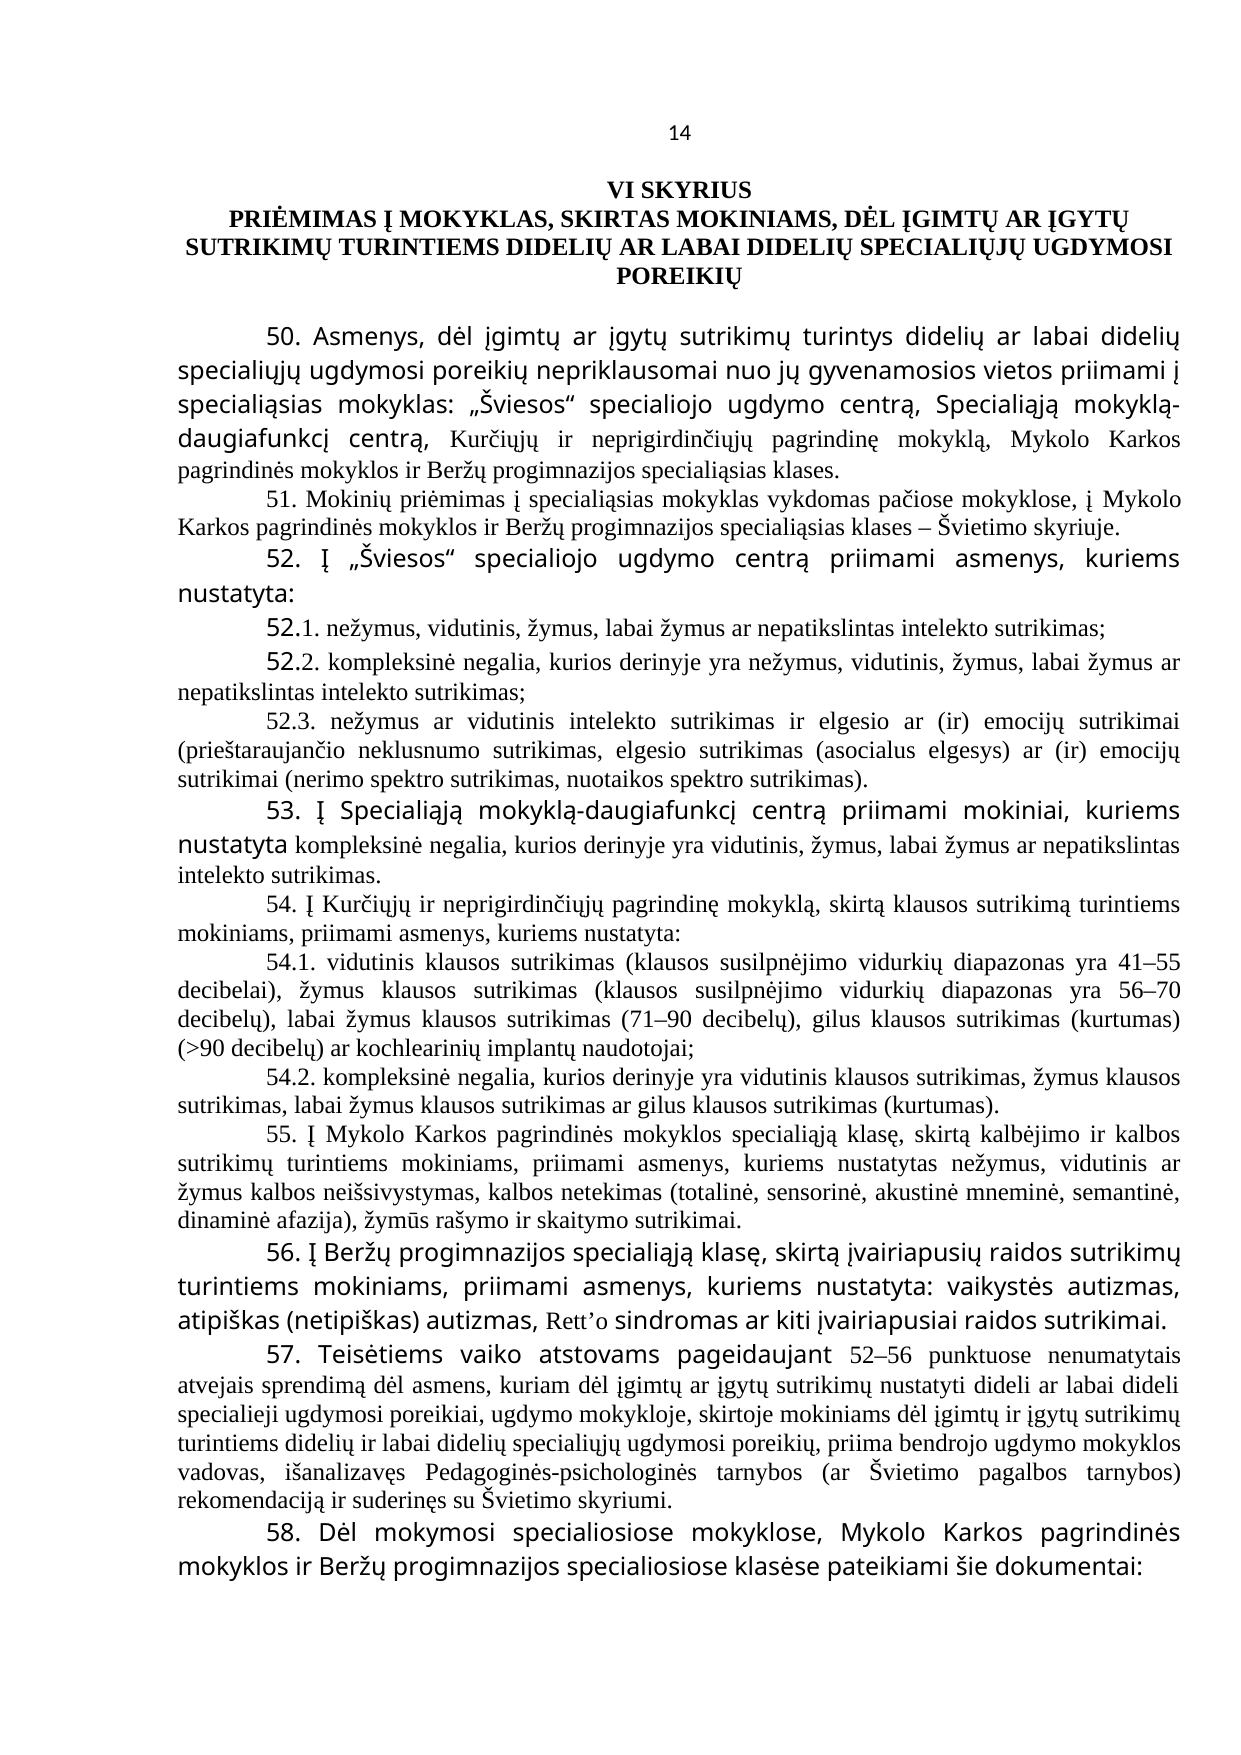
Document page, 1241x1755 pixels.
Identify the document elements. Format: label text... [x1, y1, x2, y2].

text 52. Į „Šviesos“ specialiojo ugdymo centrą priimami asmenys, kuriems nustatyta: [177, 541, 1181, 609]
text 52.1. nežymus, vidutinis, žymus, labai žymus ar nepatikslintas intelekto sutrikimas; [177, 609, 1181, 643]
text 54. Į Kurčiųjų ir neprigirdinčiųjų pagrindinę mokyklą, skirtą klausos sutrikimą turintiems mokiniams, priimami asmenys, kuriems nustatyta: [177, 889, 1181, 947]
text 52.3. nežymus ar vidutinis intelekto sutrikimas ir elgesio ar (ir) emocijų sutrikimai (prieštaraujančio neklusnumo sutrikimas, elgesio sutrikimas (asocialus elgesys) ar (ir) emocijų sutrikimai (nerimo spektro sutrikimas, nuotaikos spektro sutrikimas). [177, 706, 1181, 792]
text priėmimas į mokyklas, skirtas mokiniams, dėl įgimtų Ar įgytų sutrikimų turintiems didelių ar labai didelių specialiųjų ugdymosi poreikių [177, 204, 1181, 290]
text 55. Į Mykolo Karkos pagrindinės mokyklos specialiąją klasę, skirtą kalbėjimo ir kalbos sutrikimų turintiems mokiniams, priimami asmenys, kuriems nustatytas nežymus, vidutinis ar žymus kalbos neišsivystymas, kalbos netekimas (totalinė, sensorinė, akustinė mneminė, semantinė, dinaminė afazija), žymūs rašymo ir skaitymo sutrikimai. [177, 1119, 1181, 1234]
text 53. Į Specialiąją mokyklą-daugiafunkcį centrą priimami mokiniai, kuriems nustatyta kompleksinė negalia, kurios derinyje yra vidutinis, žymus, labai žymus ar nepatikslintas intelekto sutrikimas. [177, 792, 1181, 889]
text 54.1. vidutinis klausos sutrikimas (klausos susilpnėjimo vidurkių diapazonas yra 41–55 decibelai), žymus klausos sutrikimas (klausos susilpnėjimo vidurkių diapazonas yra 56–70 decibelų), labai žymus klausos sutrikimas (71–90 decibelų), gilus klausos sutrikimas (kurtumas) (>90 decibelų) ar kochlearinių implantų naudotojai; [177, 947, 1181, 1062]
text 56. Į Beržų progimnazijos specialiąją klasę, skirtą įvairiapusių raidos sutrikimų turintiems mokiniams, priimami asmenys, kuriems nustatyta: vaikystės autizmas, atipiškas (netipiškas) autizmas, Rett’o sindromas ar kiti įvairiapusiai raidos sutrikimai. [177, 1234, 1181, 1336]
text 52.2. kompleksinė negalia, kurios derinyje yra nežymus, vidutinis, žymus, labai žymus ar nepatikslintas intelekto sutrikimas; [177, 643, 1181, 706]
text 50. Asmenys, dėl įgimtų ar įgytų sutrikimų turintys didelių ar labai didelių specialiųjų ugdymosi poreikių nepriklausomai nuo jų gyvenamosios vietos priimami į specialiąsias mokyklas: „Šviesos“ specialiojo ugdymo centrą, Specialiąją mokyklą-daugiafunkcį centrą, Kurčiųjų ir neprigirdinčiųjų pagrindinę mokyklą, Mykolo Karkos pagrindinės mokyklos ir Beržų progimnazijos specialiąsias klases. [177, 319, 1181, 484]
text 57. Teisėtiems vaiko atstovams pageidaujant 52–56 punktuose nenumatytais atvejais sprendimą dėl asmens, kuriam dėl įgimtų ar įgytų sutrikimų nustatyti dideli ar labai dideli specialieji ugdymosi poreikiai, ugdymo mokykloje, skirtoje mokiniams dėl įgimtų ir įgytų sutrikimų turintiems didelių ir labai didelių specialiųjų ugdymosi poreikių, priima bendrojo ugdymo mokyklos vadovas, išanalizavęs Pedagoginės-psichologinės tarnybos (ar Švietimo pagalbos tarnybos) rekomendaciją ir suderinęs su Švietimo skyriumi. [177, 1336, 1181, 1514]
text Vi SKYRIUS [177, 175, 1181, 204]
text 51. Mokinių priėmimas į specialiąsias mokyklas vykdomas pačiose mokyklose, į Mykolo Karkos pagrindinės mokyklos ir Beržų progimnazijos specialiąsias klases – Švietimo skyriuje. [177, 484, 1181, 541]
text 54.2. kompleksinė negalia, kurios derinyje yra vidutinis klausos sutrikimas, žymus klausos sutrikimas, labai žymus klausos sutrikimas ar gilus klausos sutrikimas (kurtumas). [177, 1062, 1181, 1119]
text 58. Dėl mokymosi specialiosiose mokyklose, Mykolo Karkos pagrindinės mokyklos ir Beržų progimnazijos specialiosiose klasėse pateikiami šie dokumentai: [177, 1514, 1181, 1582]
